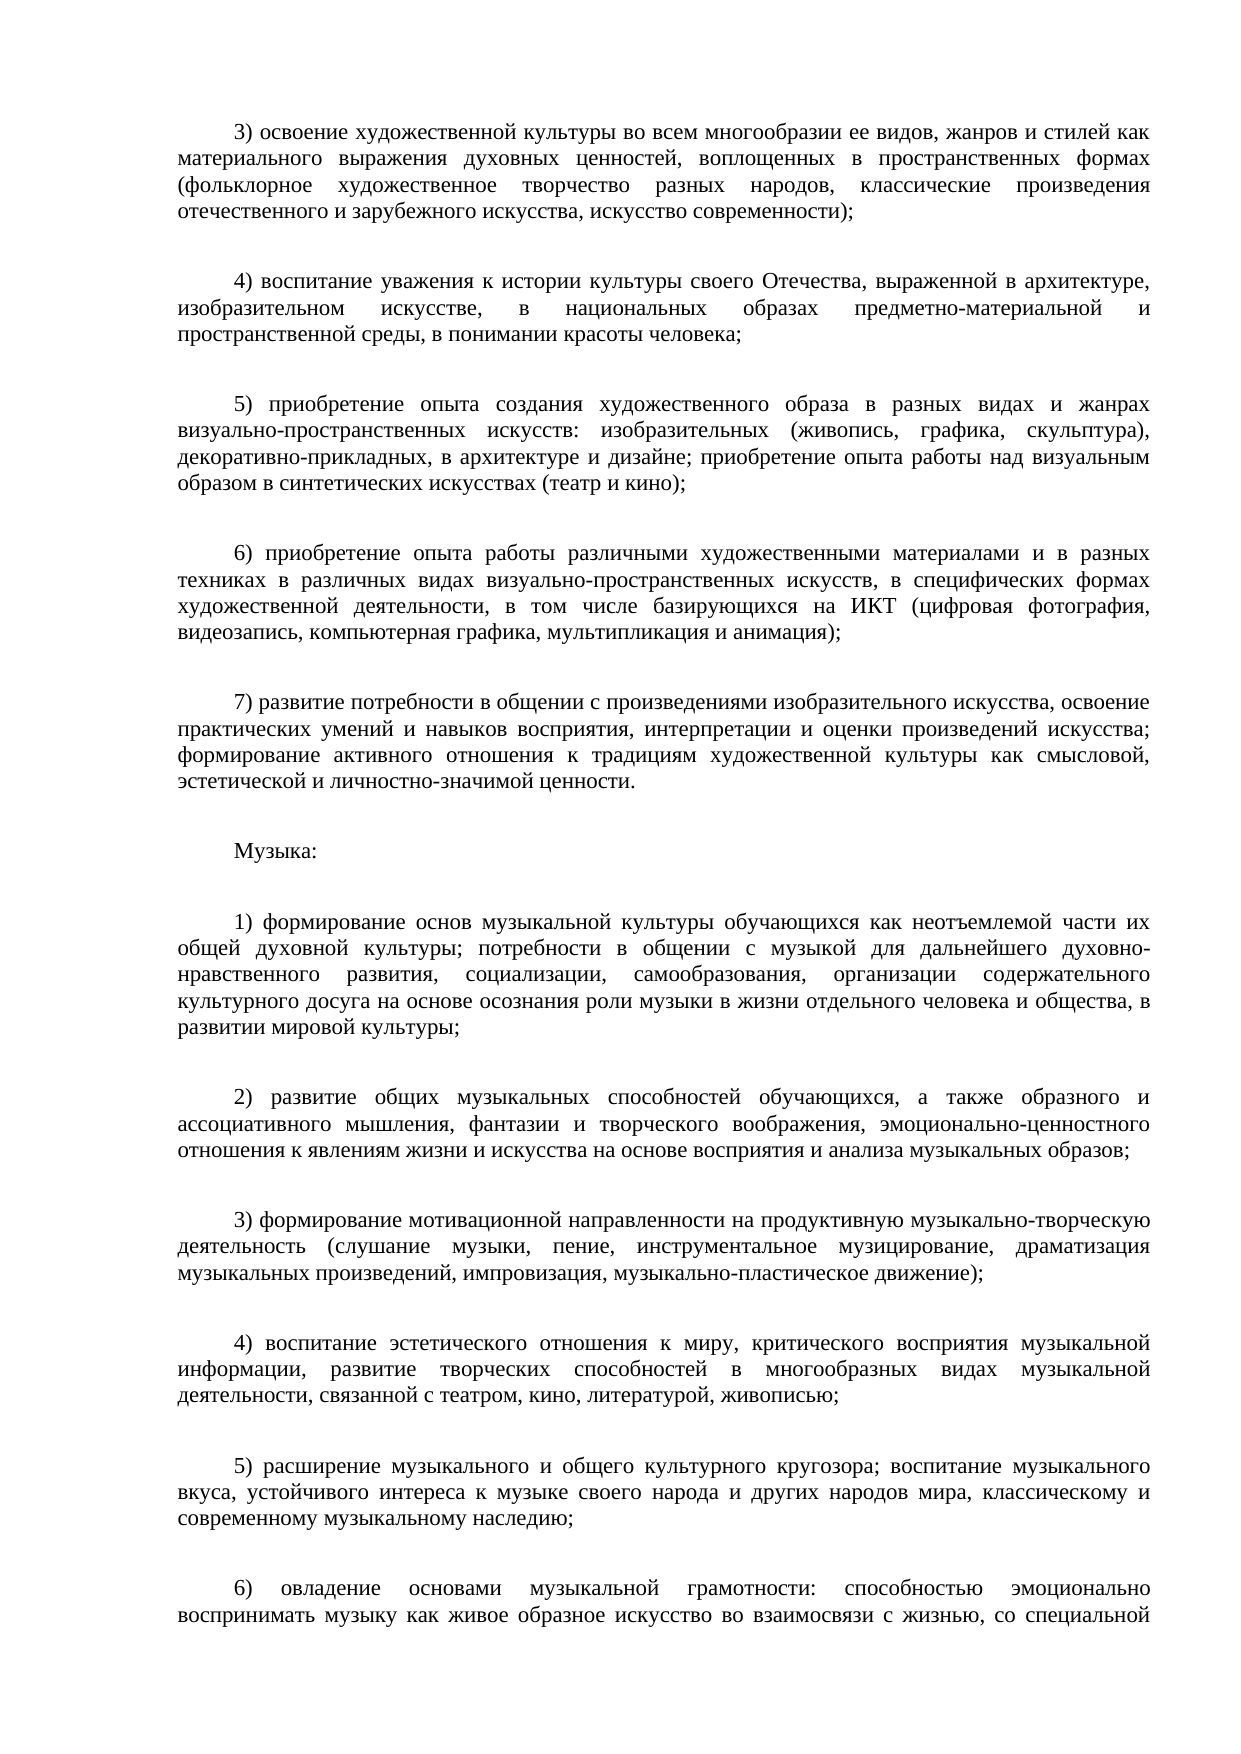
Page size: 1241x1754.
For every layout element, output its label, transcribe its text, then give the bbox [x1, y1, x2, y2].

text 6) приобретение опыта работы различными художественными материалами и в разных техниках в различных видах визуально-пространственных искусств, в специфических формах художественной деятельности, в том числе базирующихся на ИКТ (цифровая фотография, видеозапись, компьютерная графика, мультипликация и анимация); [177, 539, 1152, 645]
text 2) развитие общих музыкальных способностей обучающихся, а также образного и ассоциативного мышления, фантазии и творческого воображения, эмоционально-ценностного отношения к явлениям жизни и искусства на основе восприятия и анализа музыкальных образов; [177, 1083, 1152, 1162]
text 3) формирование мотивационной направленности на продуктивную музыкально-творческую деятельность (слушание музыки, пение, инструментальное музицирование, драматизация музыкальных произведений, импровизация, музыкально-пластическое движение); [177, 1206, 1152, 1285]
text 5) приобретение опыта создания художественного образа в разных видах и жанрах визуально-пространственных искусств: изобразительных (живопись, графика, скульптура), декоративно-прикладных, в архитектуре и дизайне; приобретение опыта работы над визуальным образом в синтетических искусствах (театр и кино); [177, 390, 1152, 496]
text 3) освоение художественной культуры во всем многообразии ее видов, жанров и стилей как материального выражения духовных ценностей, воплощенных в пространственных формах (фольклорное художественное творчество разных народов, классические произведения отечественного и зарубежного искусства, искусство современности); [177, 118, 1152, 223]
text 6) овладение основами музыкальной грамотности: способностью эмоционально воспринимать музыку как живое образное искусство во взаимосвязи с жизнью, со специальной [177, 1574, 1152, 1627]
text Музыка: [177, 838, 1152, 864]
text 1) формирование основ музыкальной культуры обучающихся как неотъемлемой части их общей духовной культуры; потребности в общении с музыкой для дальнейшего духовно-нравственного развития, социализации, самообразования, организации содержательного культурного досуга на основе осознания роли музыки в жизни отдельного человека и общества, в развитии мировой культуры; [177, 908, 1152, 1039]
text 5) расширение музыкального и общего культурного кругозора; воспитание музыкального вкуса, устойчивого интереса к музыке своего народа и других народов мира, классическому и современному музыкальному наследию; [177, 1452, 1152, 1531]
text 4) воспитание эстетического отношения к миру, критического восприятия музыкальной информации, развитие творческих способностей в многообразных видах музыкальной деятельности, связанной с театром, кино, литературой, живописью; [177, 1329, 1152, 1408]
text 7) развитие потребности в общении с произведениями изобразительного искусства, освоение практических умений и навыков восприятия, интерпретации и оценки произведений искусства; формирование активного отношения к традициям художественной культуры как смысловой, эстетической и личностно-значимой ценности. [177, 688, 1152, 794]
text 4) воспитание уважения к истории культуры своего Отечества, выраженной в архитектуре, изобразительном искусстве, в национальных образах предметно-материальной и пространственной среды, в понимании красоты человека; [177, 267, 1152, 346]
